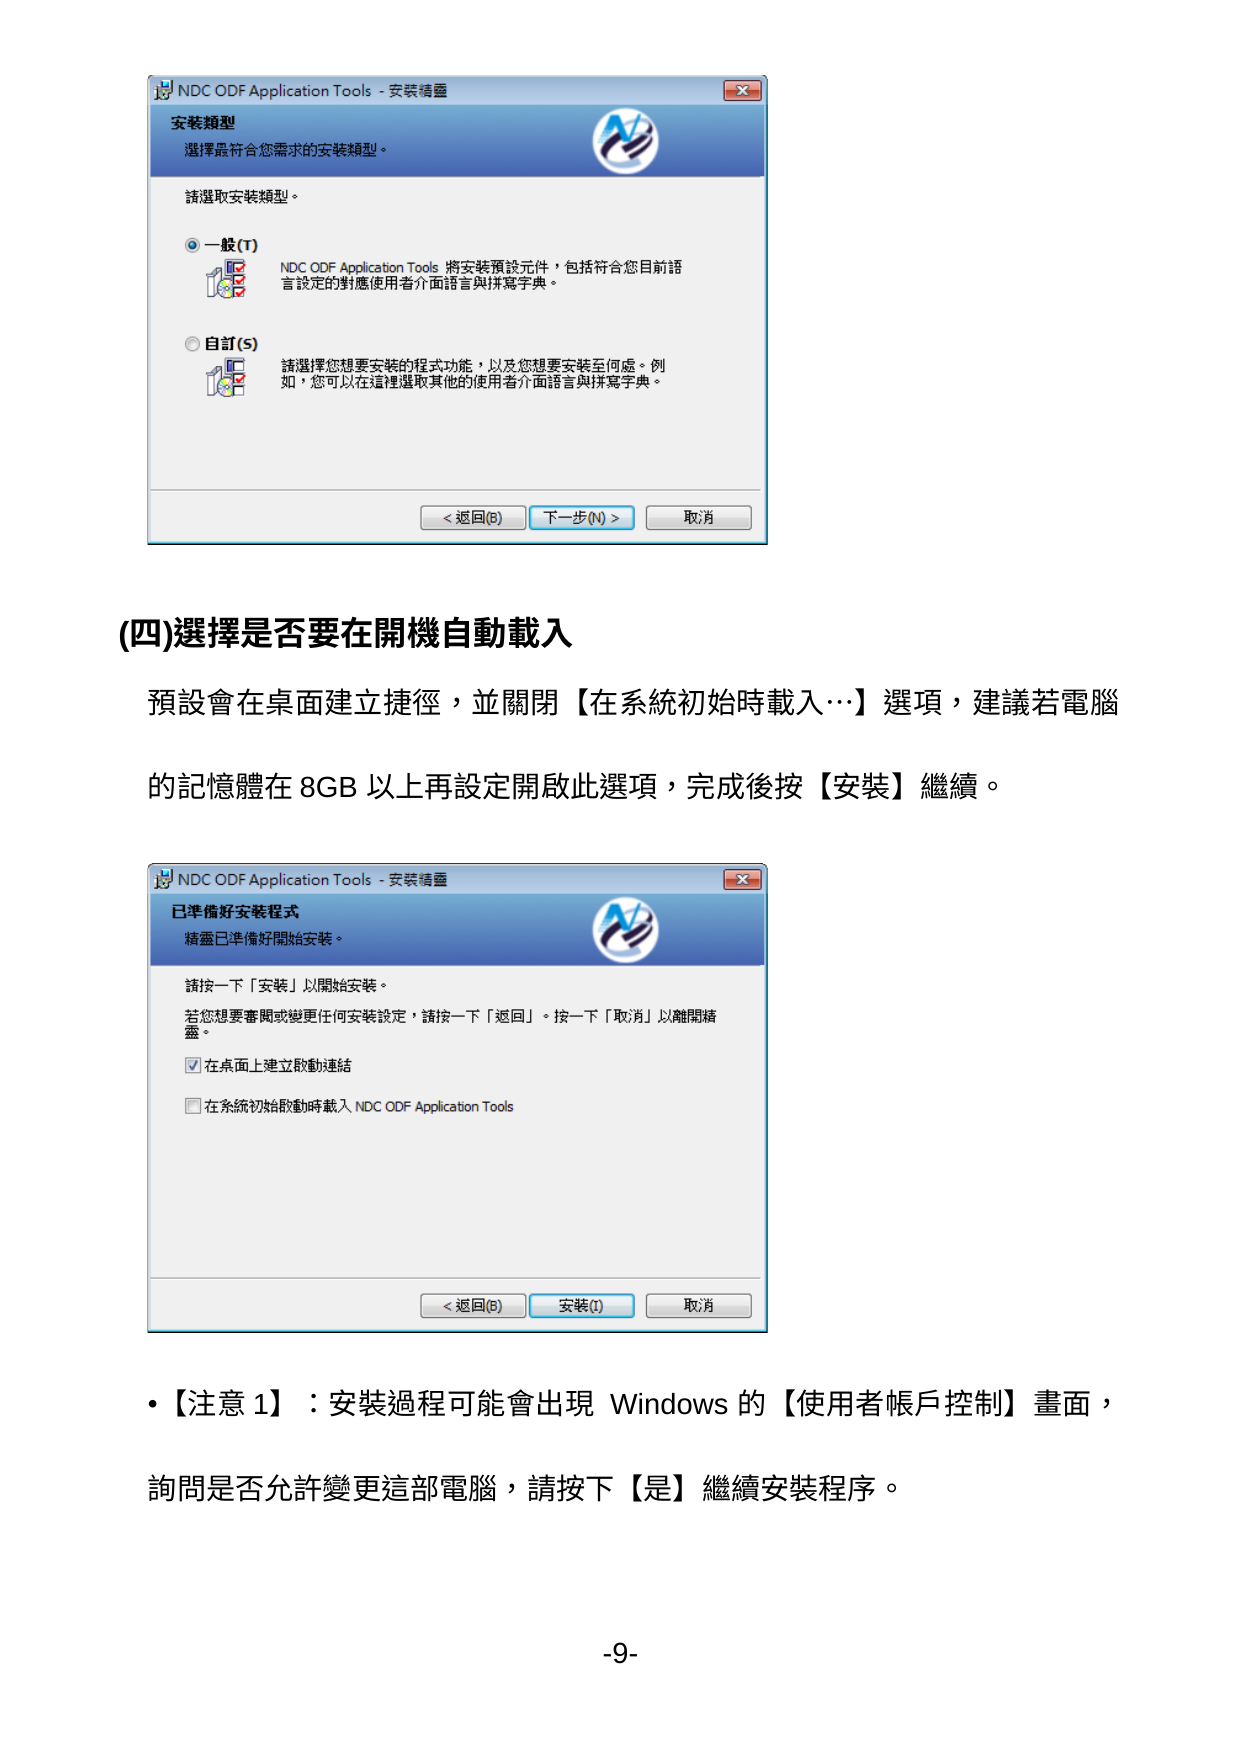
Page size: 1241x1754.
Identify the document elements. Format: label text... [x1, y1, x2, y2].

list 【注意1】：安裝過程可能會出現 Windows 的【使用者帳戶控制】畫面，詢問是否允許變更這部電腦，請按下【是】繼續安裝程序。 [148, 1381, 1122, 1508]
subtitle 選擇是否要在開機自動載入 [118, 607, 1122, 655]
text 預設會在桌面建立捷徑，並關閉【在系統初始時載入…】選項，建議若電腦的記憶體在8GB 以上再設定開啟此選項，完成後按【安裝】繼續。 [148, 679, 1122, 806]
